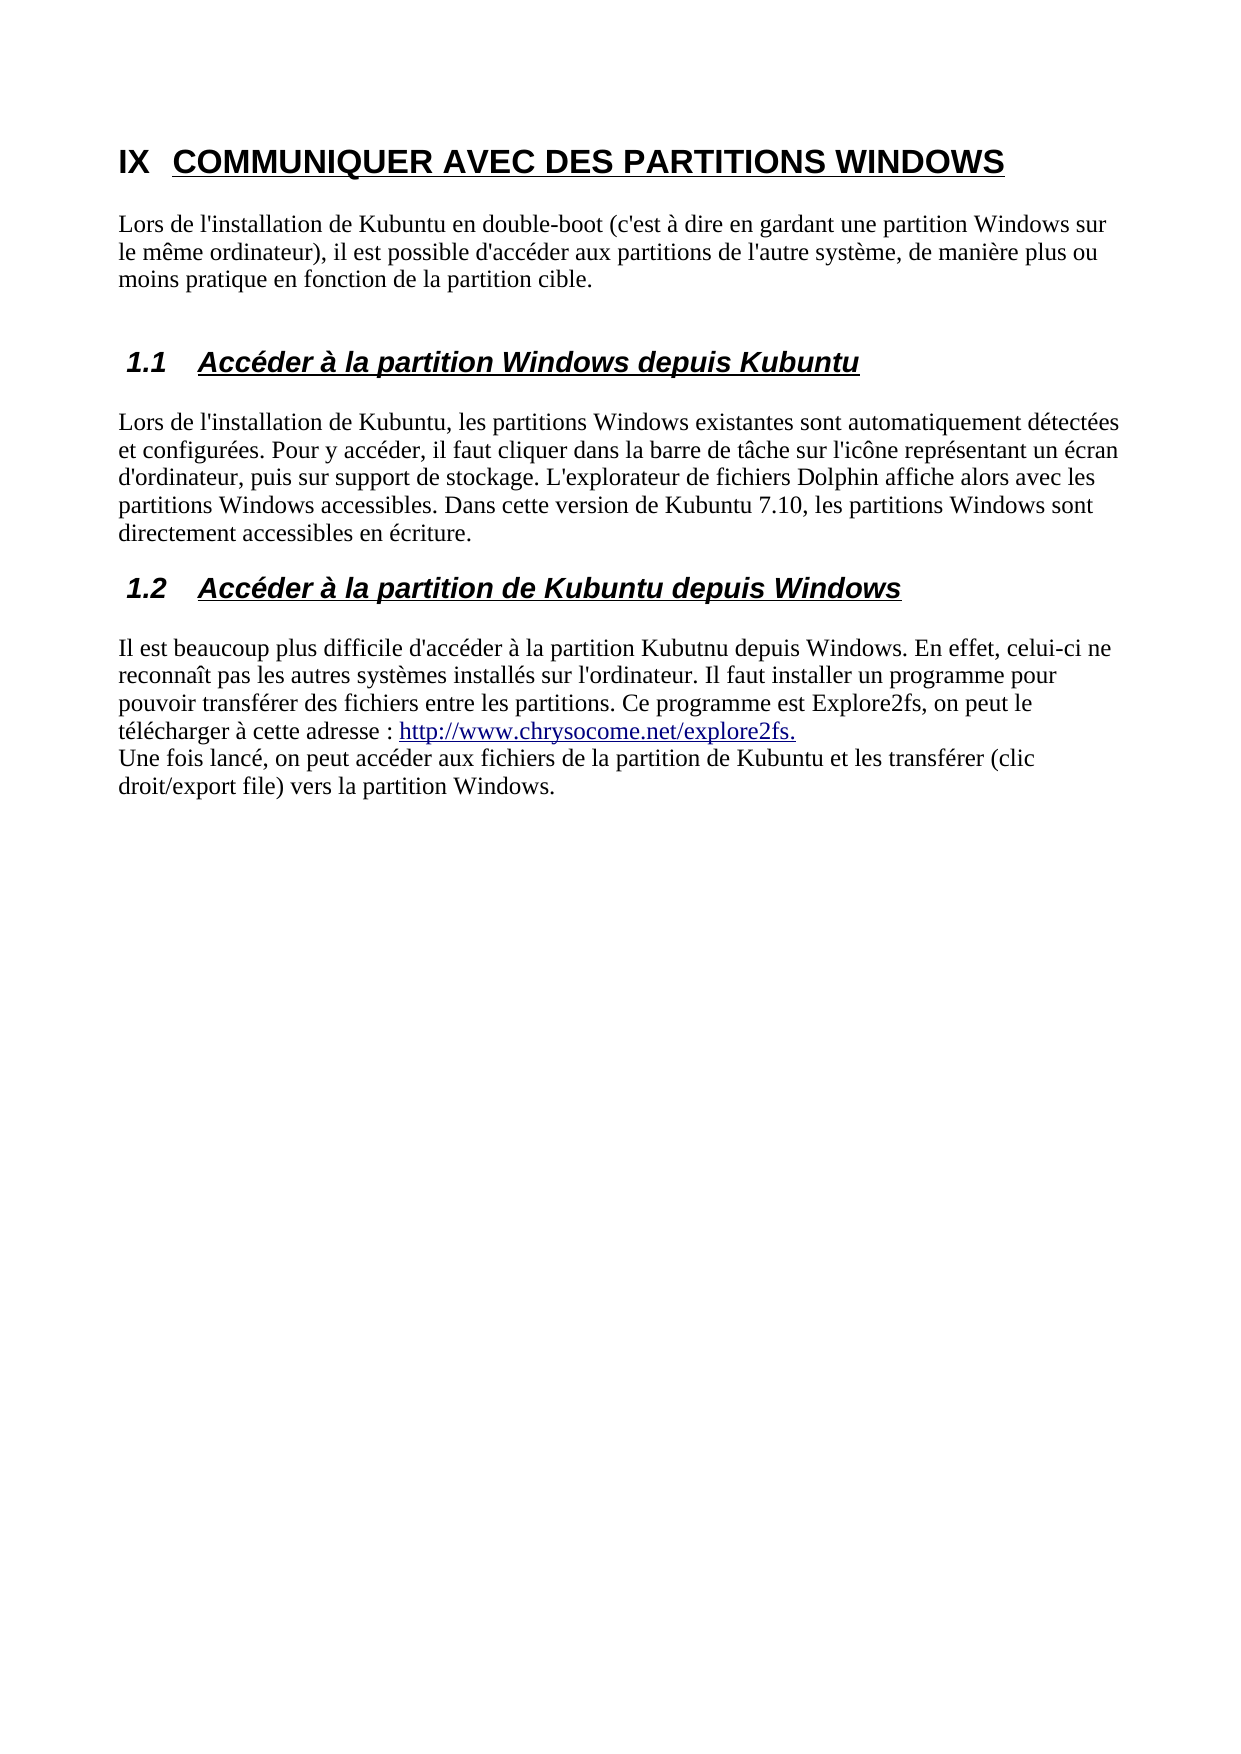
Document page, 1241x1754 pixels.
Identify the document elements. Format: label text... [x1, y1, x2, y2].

text Il est beaucoup plus difficile d'accéder à la partition Kubutnu depuis Windows. En effet, celui-ci ne reconnaît pas les autres systèmes installés sur l'ordinateur. Il faut installer un programme pour pouvoir transférer des fichiers entre les partitions. Ce programme est Explore2fs, on peut le télécharger à cette adresse : http://www.chrysocome.net/explore2fs. [118, 634, 1122, 744]
subtitle COMMUNIQUER AVEC DES PARTITIONS WINDOWS [118, 143, 1122, 181]
text Lors de l'installation de Kubuntu, les partitions Windows existantes sont automatiquement détectées et configurées. Pour y accéder, il faut cliquer dans la barre de tâche sur l'icône représentant un écran d'ordinateur, puis sur support de stockage. L'explorateur de fichiers Dolphin affiche alors avec les partitions Windows accessibles. Dans cette version de Kubuntu 7.10, les partitions Windows sont directement accessibles en écriture. [118, 408, 1122, 547]
text Une fois lancé, on peut accéder aux fichiers de la partition de Kubuntu et les transférer (clic droit/export file) vers la partition Windows. [118, 744, 1122, 800]
subtitle Accéder à la partition Windows depuis Kubuntu [118, 346, 1122, 378]
text Lors de l'installation de Kubuntu en double-boot (c'est à dire en gardant une partition Windows sur le même ordinateur), il est possible d'accéder aux partitions de l'autre système, de manière plus ou moins pratique en fonction de la partition cible. [118, 210, 1122, 293]
subtitle Accéder à la partition de Kubuntu depuis Windows [118, 572, 1122, 604]
